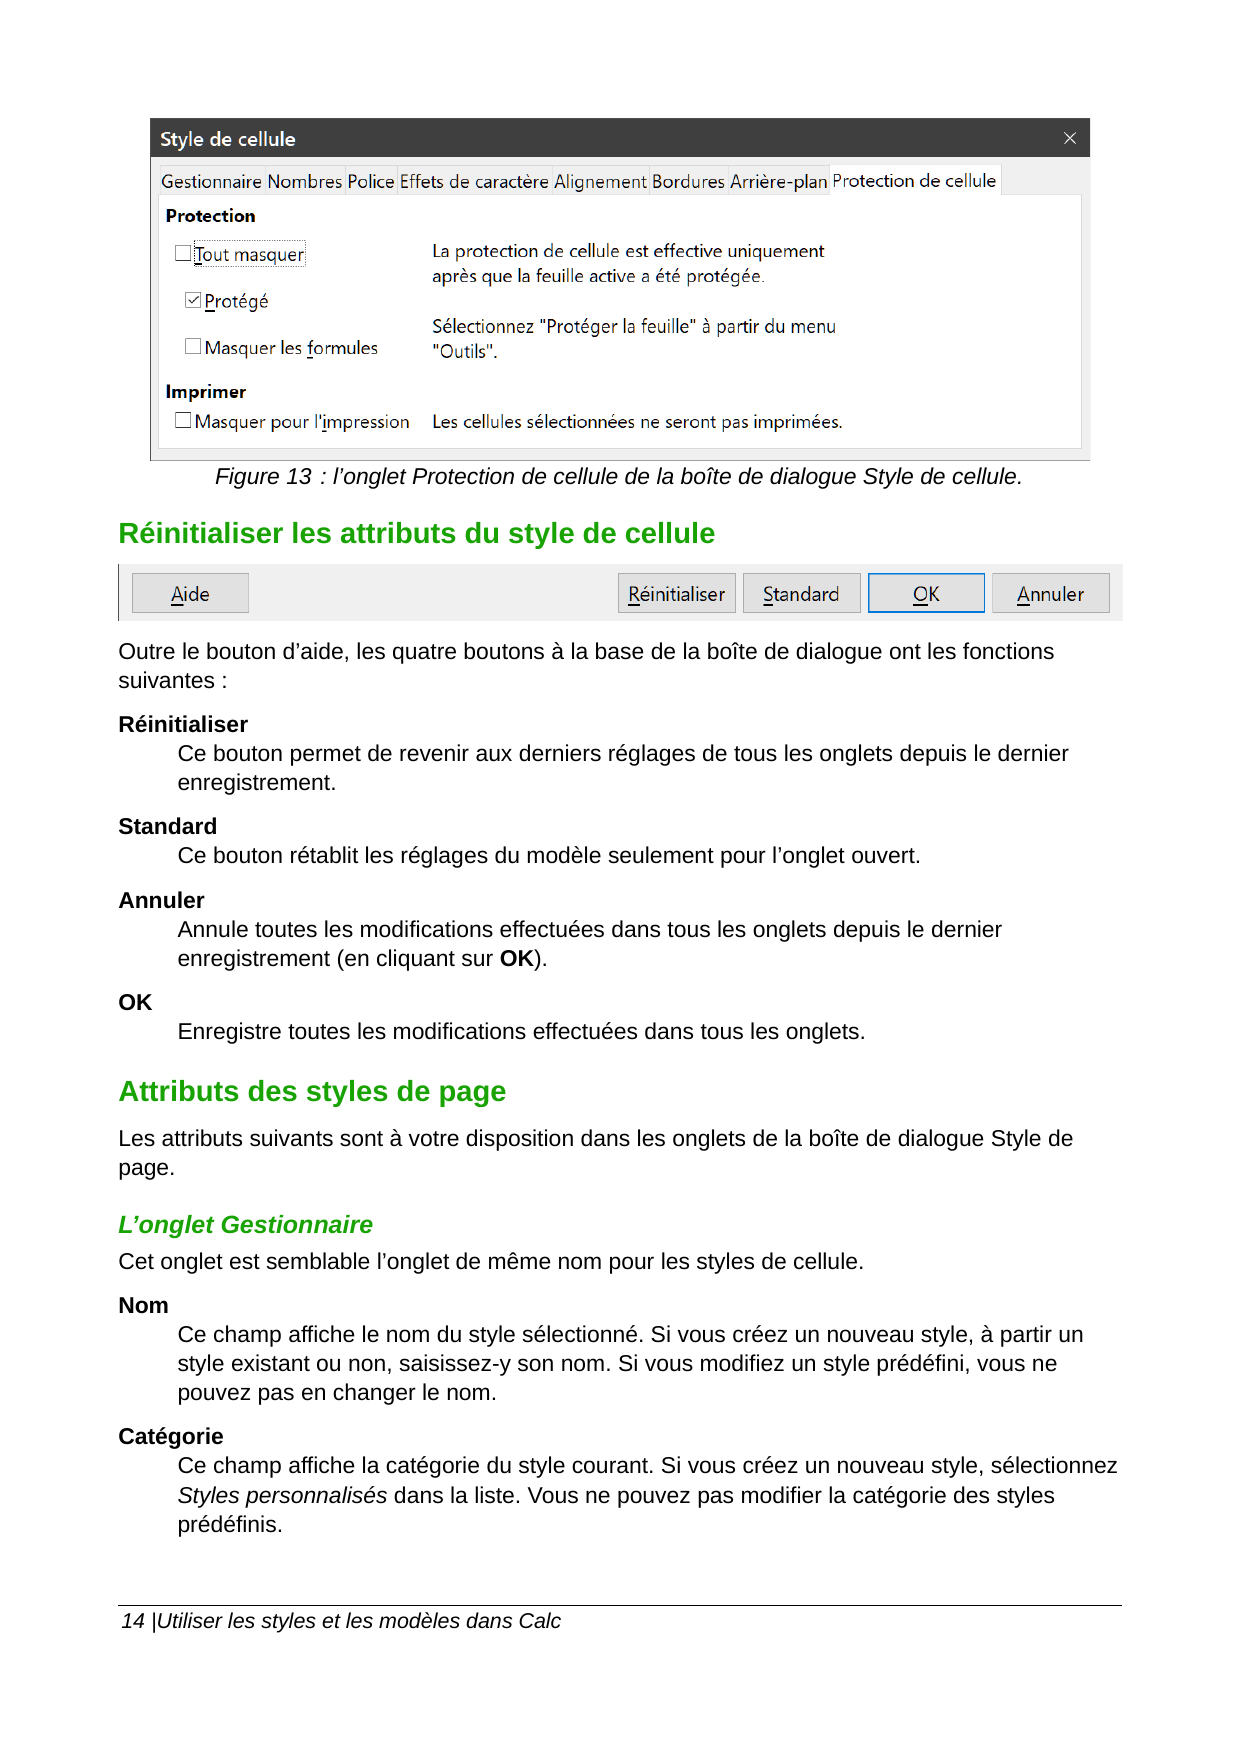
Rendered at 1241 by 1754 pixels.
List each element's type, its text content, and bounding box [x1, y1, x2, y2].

list Ce bouton permet de revenir aux derniers réglages de tous les onglets depuis le dernier enregistrement. [177, 737, 1122, 796]
text Figure 13 : l’onglet Protection de cellule de la boîte de dialogue Style de cellule. [118, 460, 1122, 489]
list Ce champ affiche le nom du style sélectionné. Si vous créez un nouveau style, à partir un style existant ou non, saisissez-y son nom. Si vous modifiez un style prédéfini, vous ne pouvez pas en changer le nom. [177, 1318, 1122, 1406]
subtitle Annuler [118, 883, 1122, 913]
subtitle Réinitialiser les attributs du style de cellule [118, 516, 1122, 549]
subtitle Nom [118, 1289, 1122, 1318]
subtitle Standard [118, 810, 1122, 840]
subtitle Catégorie [118, 1420, 1122, 1450]
picture [118, 564, 1123, 621]
list Annule toutes les modifications effectuées dans tous les onglets depuis le dernier enregistrement (en cliquant sur OK). [177, 913, 1122, 971]
list Ce bouton rétablit les réglages du modèle seulement pour l’onglet ouvert. [177, 840, 1122, 869]
subtitle Attributs des styles de page [118, 1074, 1122, 1107]
list Enregistre toutes les modifications effectuées dans tous les onglets. [177, 1015, 1122, 1044]
subtitle OK [118, 986, 1122, 1015]
subtitle Réinitialiser [118, 708, 1122, 737]
text Outre le bouton d’aide, les quatre boutons à la base de la boîte de dialogue ont les fonctions suivantes : [118, 635, 1122, 693]
picture [150, 118, 1091, 461]
list Ce champ affiche la catégorie du style courant. Si vous créez un nouveau style, sélectionnez Styles personnalisés dans la liste. Vous ne pouvez pas modifier la catégorie des styles prédéfinis. [177, 1450, 1122, 1537]
subtitle L’onglet Gestionnaire [118, 1209, 1122, 1239]
text Cet onglet est semblable l’onglet de même nom pour les styles de cellule. [118, 1245, 1122, 1274]
text Les attributs suivants sont à votre disposition dans les onglets de la boîte de dialogue Style de page. [118, 1122, 1122, 1180]
